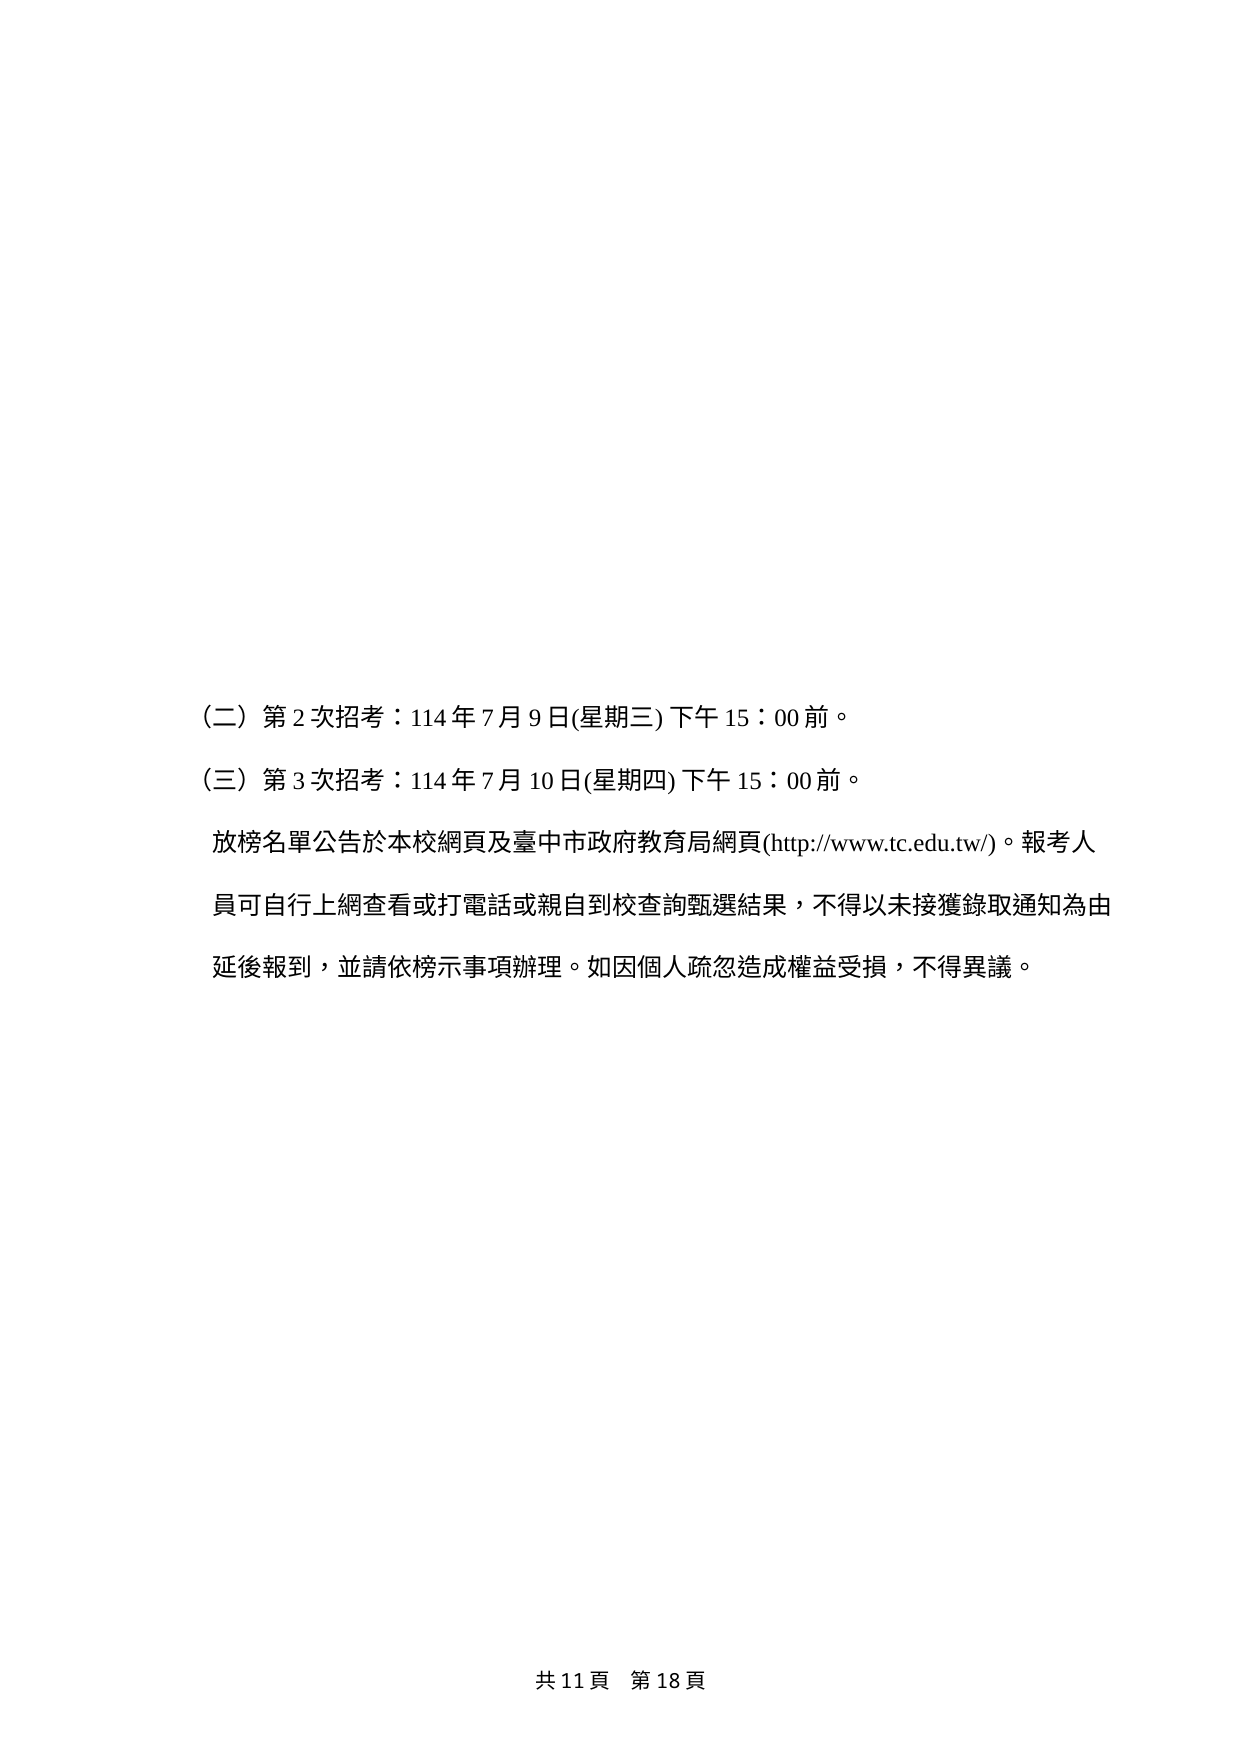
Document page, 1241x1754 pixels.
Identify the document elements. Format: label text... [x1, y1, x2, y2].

text （二）第2次招考：114年7月9日(星期三) 下午15：00前。 [112, 674, 1128, 737]
text （三）第3次招考：114年7月10日(星期四) 下午15：00前。 [112, 737, 1128, 799]
text 放榜名單公告於本校網頁及臺中市政府教育局網頁(http://www.tc.edu.tw/)。報考人 員可自行上網查看或打電話或親自到校查詢甄選結果，不得以未接獲錄取通知為由延後報到，並請依榜示事項辦理。如因個人疏忽造成權益受損，不得異議。 [212, 799, 1128, 987]
